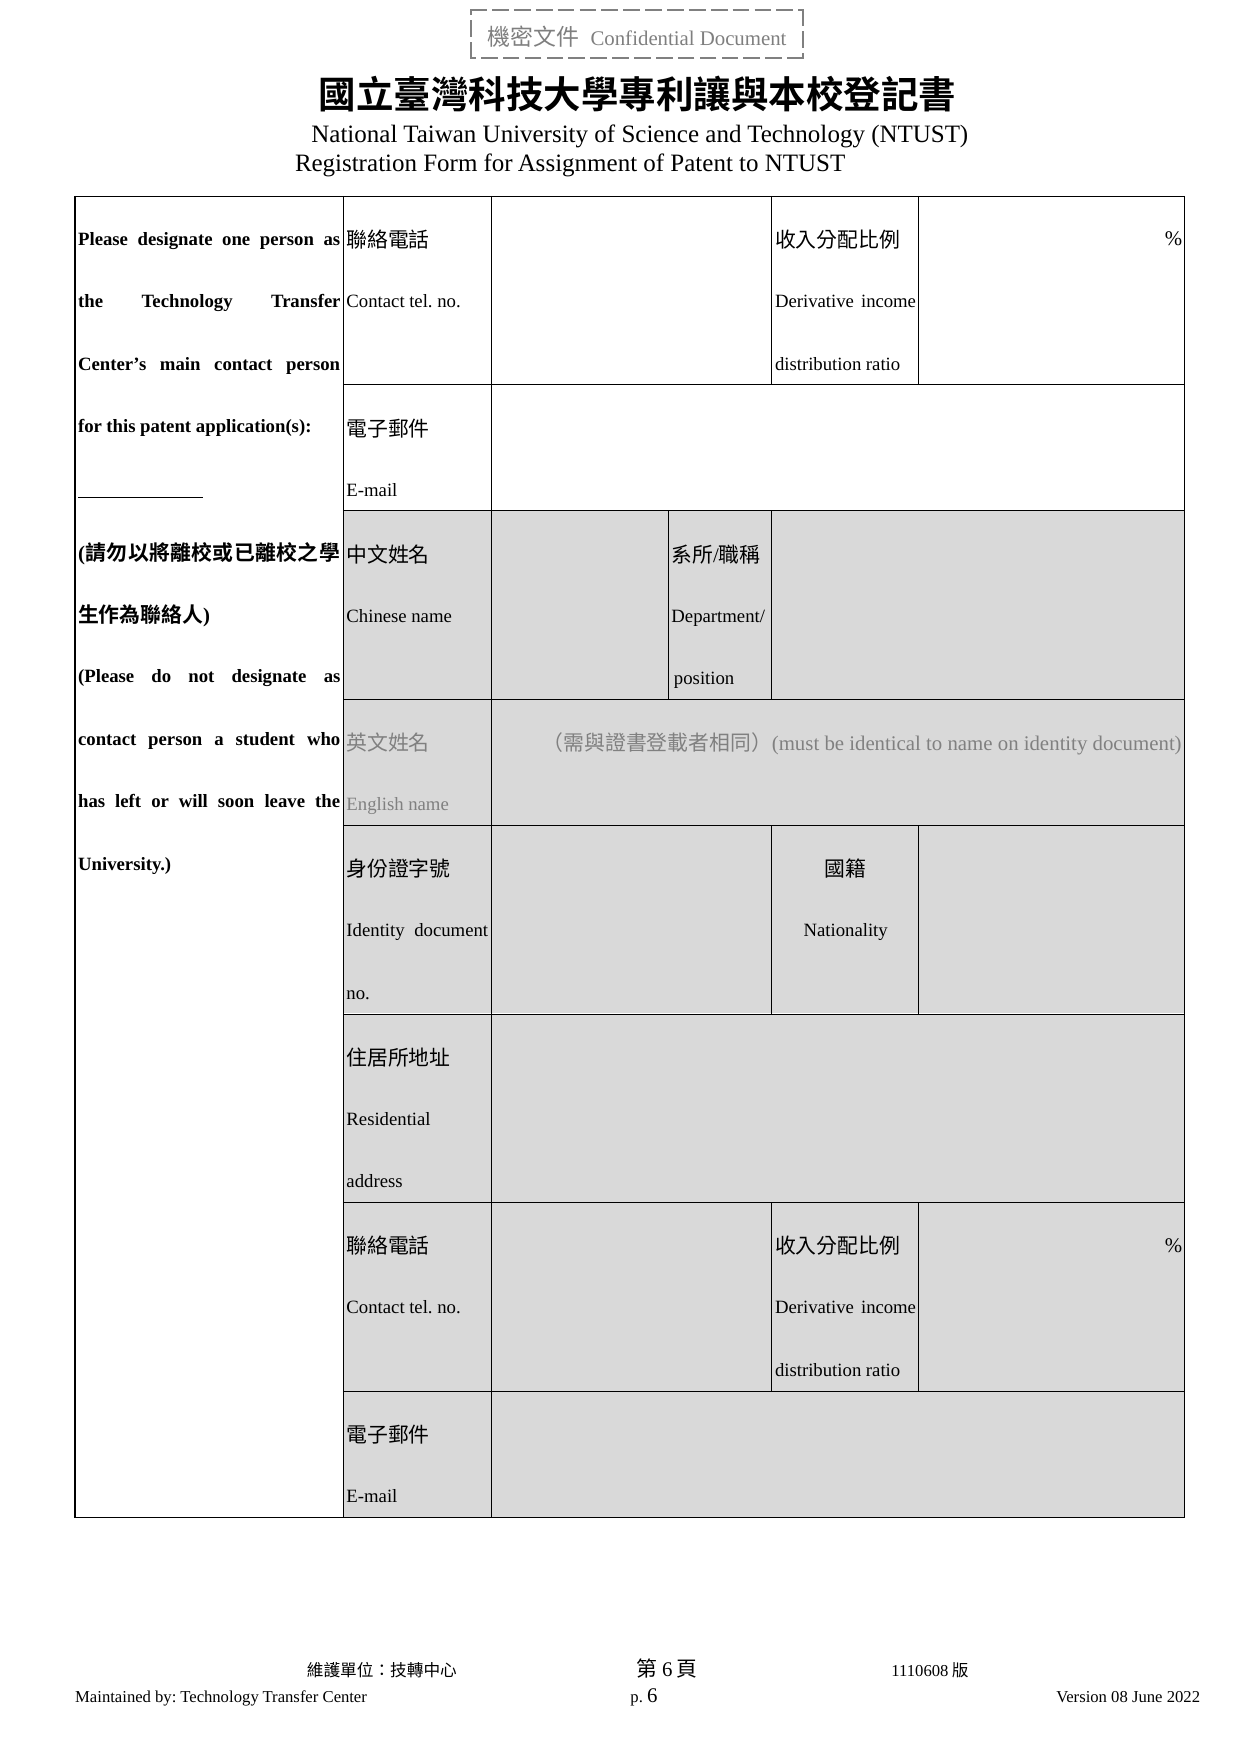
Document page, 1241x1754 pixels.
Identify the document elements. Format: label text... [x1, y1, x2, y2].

table_cell 收入分配比例 Derivative income distribution ratio [772, 197, 918, 384]
table_cell [492, 385, 1184, 510]
table_cell Please designate one person as the Technology Transfer Center’s main contact person for this patent application(s): (請勿以將離校或已離校之學生作為聯絡人) (Please do not designate as contact person a student who has left or will soon leave the University.) [76, 197, 343, 1517]
table_cell [492, 1203, 771, 1391]
table_cell [492, 1392, 1184, 1517]
table_cell 英文姓名 English name [344, 700, 491, 825]
table_cell [492, 511, 668, 699]
table_cell 聯絡電話 Contact tel. no. [344, 197, 491, 384]
table_cell （需與證書登載者相同）(must be identical to name on identity document) [492, 700, 1184, 825]
table_cell [1185, 699, 1200, 825]
table_cell % [919, 197, 1184, 384]
table_cell [492, 197, 771, 384]
table_cell 國籍 Nationality [772, 826, 918, 1013]
table_cell 系所/職稱 Department/ position [669, 511, 771, 699]
table_cell [1185, 825, 1200, 1013]
table_cell [1185, 1202, 1200, 1391]
table_cell [1185, 1391, 1200, 1517]
table_cell 電子郵件 E-mail [344, 385, 491, 510]
table_cell [772, 511, 1184, 699]
table_cell [492, 1015, 1184, 1202]
table_cell 聯絡電話 Contact tel. no. [344, 1203, 491, 1391]
table_cell 電子郵件 E-mail [344, 1392, 491, 1517]
table_cell [1185, 1014, 1200, 1202]
table_cell % [919, 1203, 1184, 1391]
table_cell [1185, 384, 1200, 510]
table_cell [919, 826, 1184, 1013]
table_cell 身份證字號 Identity document no. [344, 826, 491, 1013]
table_cell [492, 826, 771, 1013]
table_cell 收入分配比例 Derivative income distribution ratio [772, 1203, 918, 1391]
table_cell 住居所地址 Residential address [344, 1015, 491, 1202]
table_cell [1185, 510, 1200, 699]
table_cell 中文姓名 Chinese name [344, 511, 491, 699]
table_cell [1185, 196, 1200, 384]
